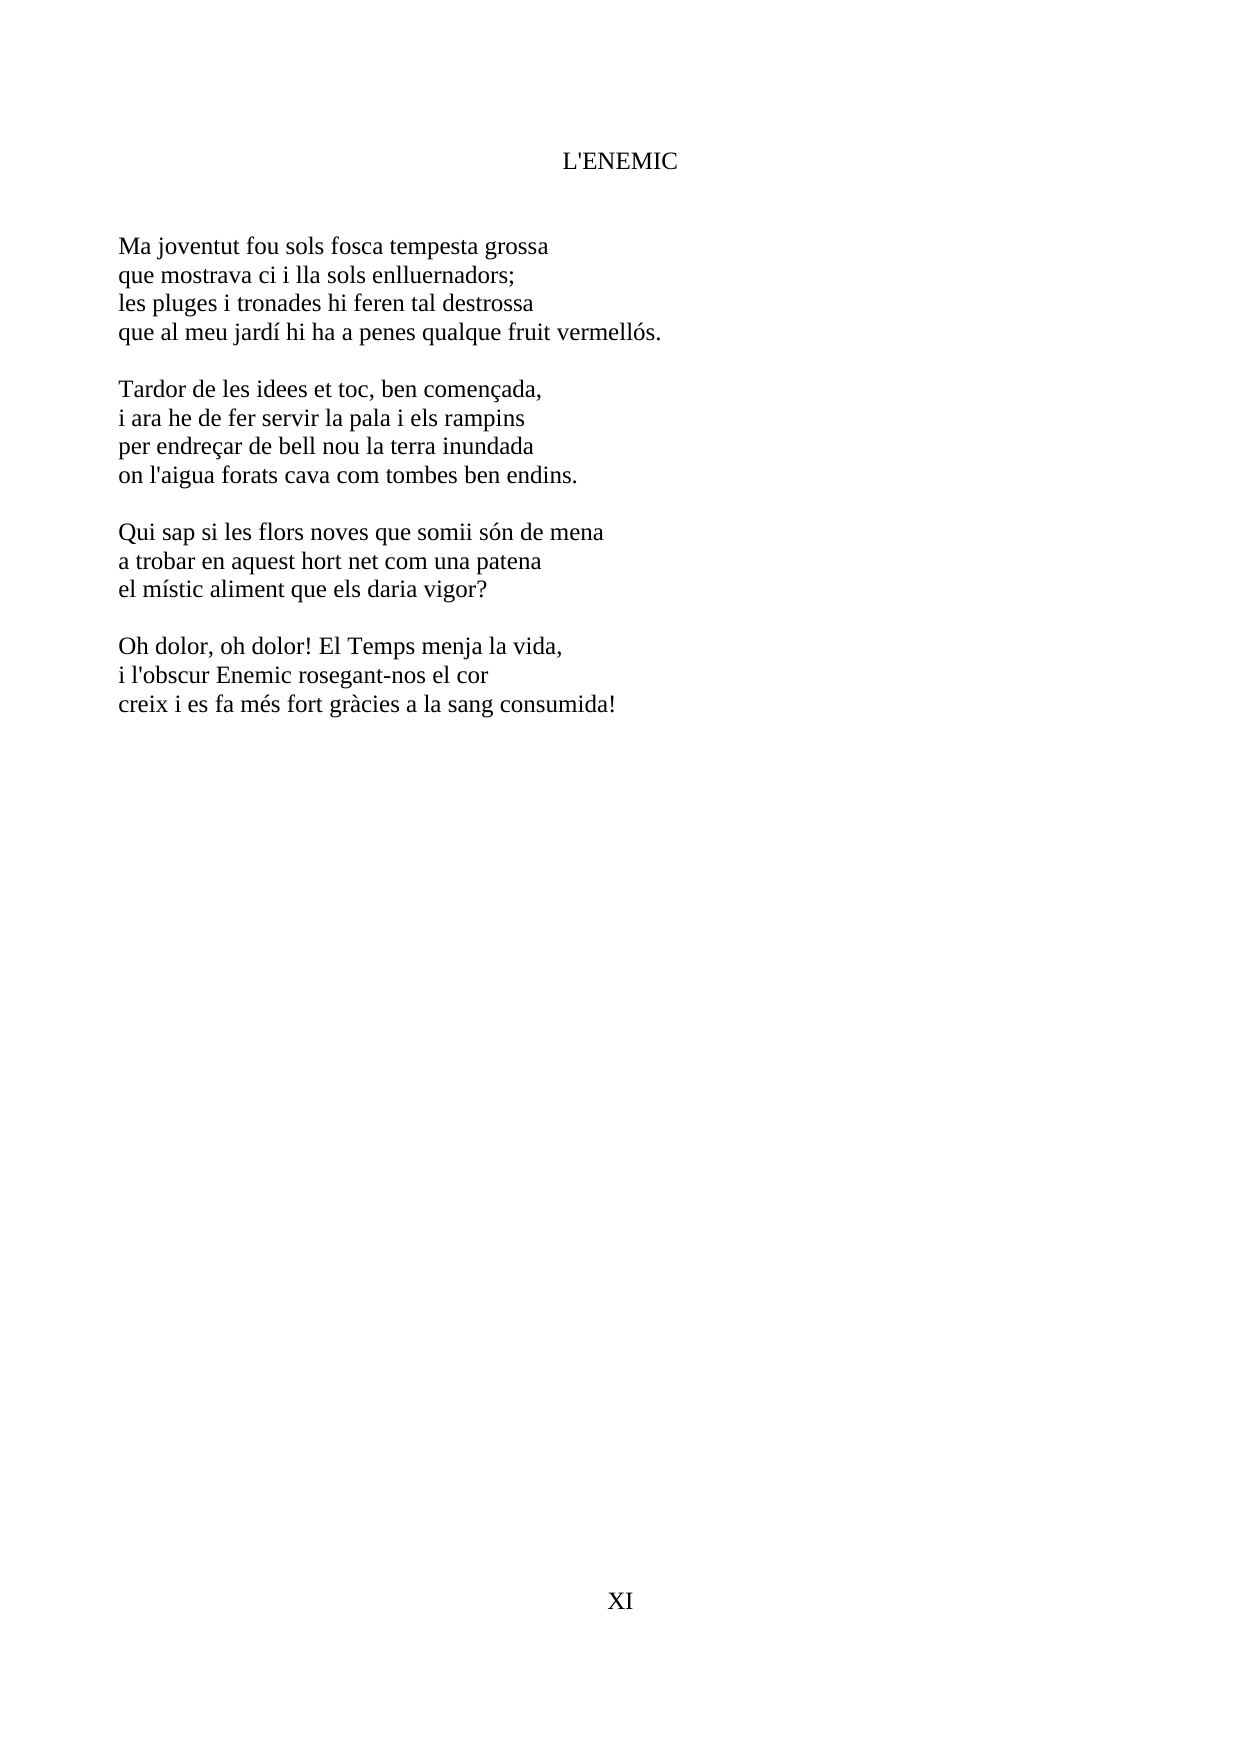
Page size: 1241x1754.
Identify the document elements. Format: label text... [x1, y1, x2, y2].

text que al meu jardí hi ha a penes qualque fruit vermellós. [118, 317, 1122, 346]
text XI [118, 1586, 1122, 1615]
text a trobar en aquest hort net com una patena [118, 546, 1122, 574]
text i ara he de fer servir la pala i els rampins [118, 403, 1122, 431]
text Oh dolor, oh dolor! El Temps menja la vida, [118, 631, 1122, 660]
text Ma joventut fou sols fosca tempesta grossa [118, 231, 1122, 260]
text que mostrava ci i lla sols enlluernadors; [118, 260, 1122, 288]
text les pluges i tronades hi feren tal destrossa [118, 288, 1122, 317]
text on l'aigua forats cava com tombes ben endins. [118, 460, 1122, 489]
text Qui sap si les flors noves que somii són de mena [118, 517, 1122, 546]
text per endreçar de bell nou la terra inundada [118, 431, 1122, 460]
text L'ENEMIC [118, 146, 1122, 175]
text Tardor de les idees et toc, ben començada, [118, 374, 1122, 403]
text creix i es fa més fort gràcies a la sang consumida! [118, 689, 1122, 717]
text i l'obscur Enemic rosegant-nos el cor [118, 660, 1122, 689]
text el místic aliment que els daria vigor? [118, 574, 1122, 603]
